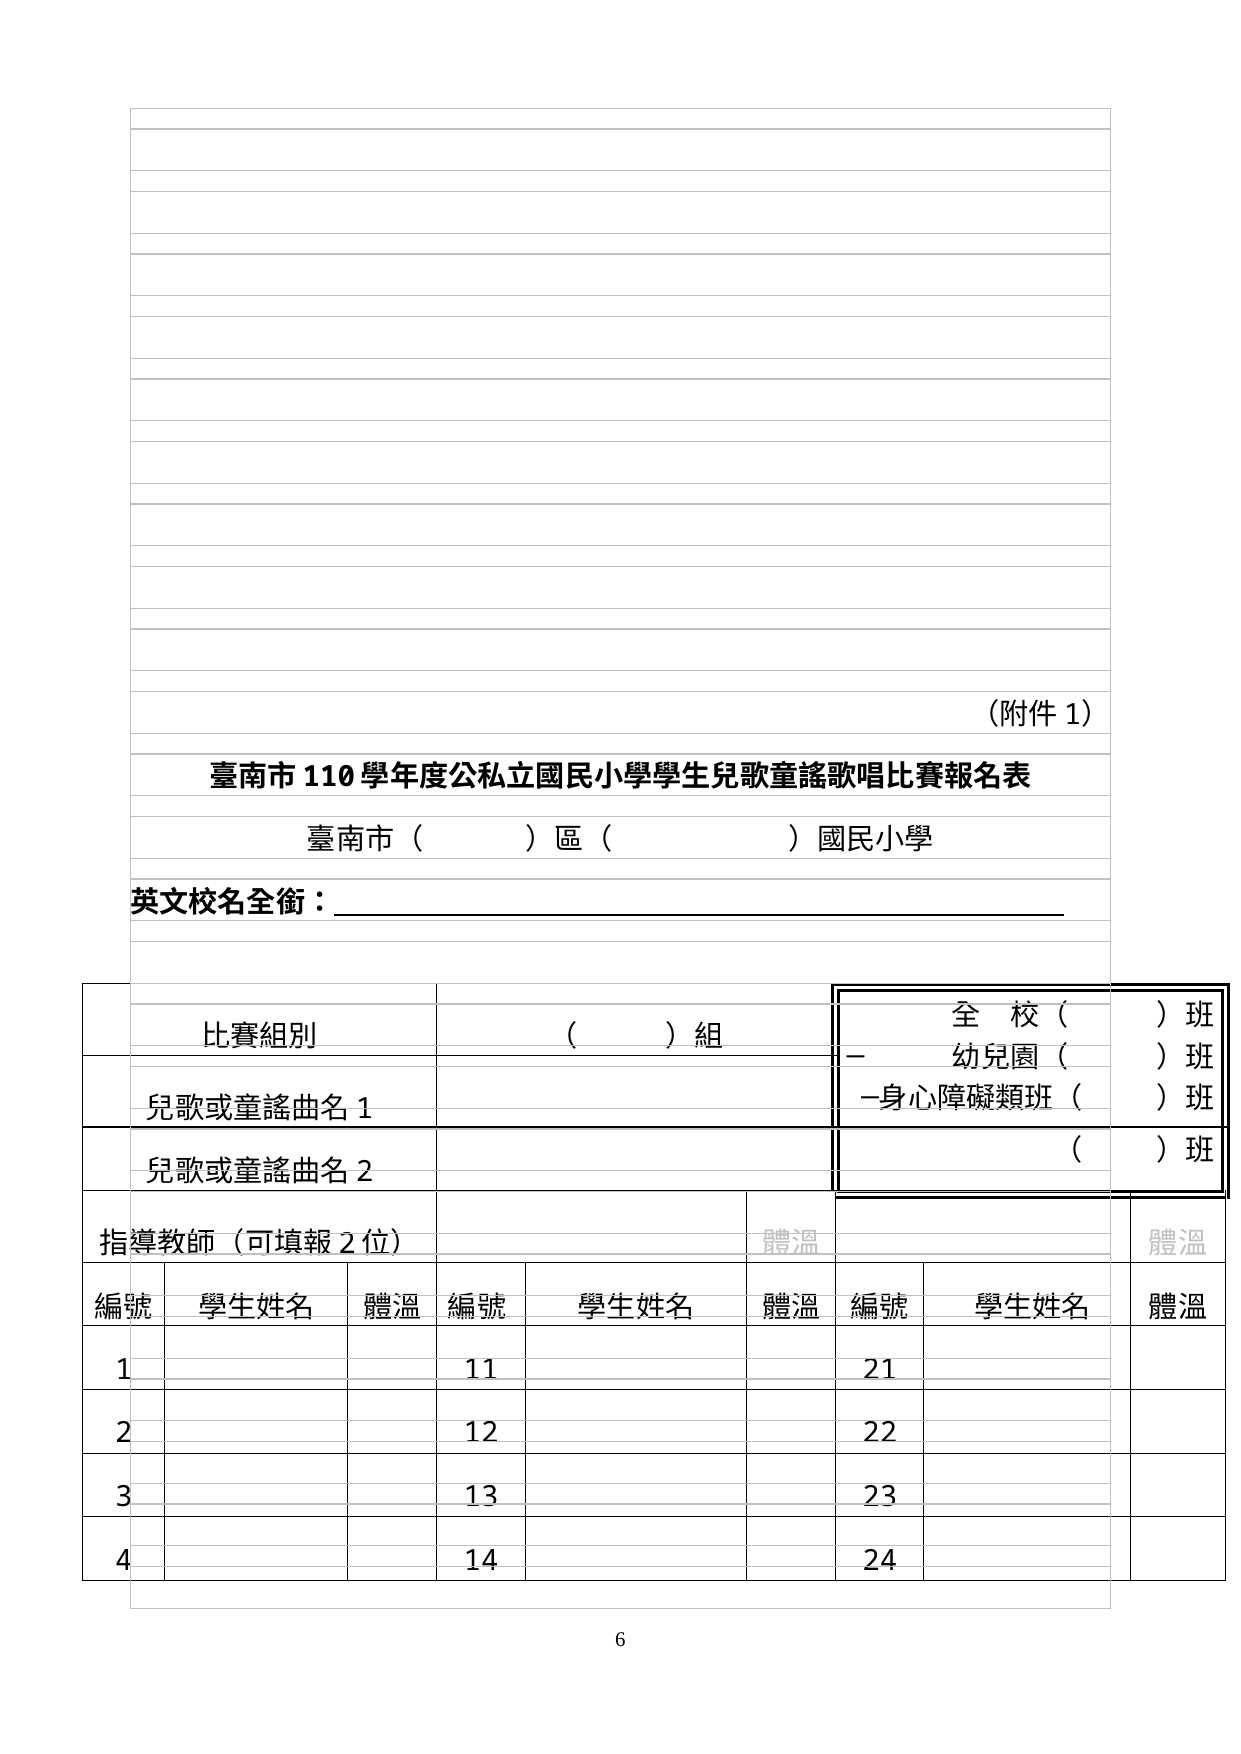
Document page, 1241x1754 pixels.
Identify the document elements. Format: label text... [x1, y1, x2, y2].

table_cell [437, 1234, 746, 1253]
table_cell [131, 1454, 164, 1483]
table_cell 指導教師（可填報2位） [320, 1234, 350, 1253]
table_cell [747, 1390, 835, 1420]
table_cell 學生姓名 [165, 1317, 347, 1325]
table_cell 編號 [863, 1296, 898, 1316]
table_cell 指導教師（可填報2位） [207, 1234, 238, 1253]
table_cell 14 [437, 1517, 525, 1545]
table_cell 指導教師（可填報2位） [131, 1255, 436, 1262]
table_header [131, 1046, 436, 1054]
table_cell 23 [836, 1484, 923, 1503]
table_cell 體溫 [804, 1234, 814, 1240]
table_cell 14 [437, 1567, 525, 1579]
table_cell [131, 1326, 164, 1358]
table_cell [526, 1442, 746, 1452]
table_cell [747, 1484, 835, 1503]
table_cell 指導教師（可填報2位） [83, 1191, 130, 1262]
table_cell [348, 1390, 436, 1420]
table_cell [747, 1359, 835, 1378]
table_cell [526, 1380, 746, 1389]
text 臺南市110學年度公私立國民小學學生兒歌童謠歌唱比賽報名表 [131, 755, 1110, 795]
table_cell [131, 1484, 164, 1503]
table_cell 體溫 [1131, 1263, 1225, 1325]
table_header [437, 1046, 831, 1054]
table_cell 編號 [451, 1296, 459, 1308]
table_cell 學生姓名 [924, 1263, 1110, 1295]
table_cell [526, 1546, 746, 1566]
table_cell 編號 [893, 1296, 923, 1316]
text （附件1） [167, 692, 1110, 733]
table_cell [348, 1567, 436, 1579]
table_cell 編號 [836, 1317, 923, 1325]
table_cell 編號 [460, 1296, 496, 1316]
table_cell [840, 1171, 1110, 1190]
table_cell 編號 [437, 1296, 459, 1316]
table_cell [348, 1546, 436, 1566]
table_cell [165, 1380, 347, 1389]
table_cell 體溫 [804, 1296, 814, 1304]
table_cell 學生姓名 [642, 1296, 656, 1316]
table_cell 學生姓名 [526, 1296, 619, 1316]
table_cell 兒歌或童謠曲名1 [131, 1109, 436, 1126]
table_cell 編號 [83, 1263, 130, 1325]
table_header 全 校（ ）班 ─ 幼兒園（ ）班 ─身心障礙類班（ ）班 [840, 1109, 1110, 1126]
table_cell [165, 1505, 347, 1516]
table_cell 24 [836, 1546, 923, 1566]
table_cell [924, 1546, 1110, 1566]
table_cell [526, 1517, 746, 1545]
table_cell 24 [883, 1552, 890, 1563]
table_cell [348, 1380, 436, 1389]
table_cell [437, 1255, 746, 1262]
table_cell 兒歌或童謠曲名1 [83, 1056, 130, 1126]
table_cell 12 [437, 1421, 471, 1441]
table_cell [131, 1359, 164, 1378]
table_cell [131, 1421, 164, 1441]
table_cell [747, 1454, 835, 1483]
table_cell [1111, 1390, 1130, 1452]
table_cell 12 [437, 1442, 525, 1452]
table_cell 學生姓名 [658, 1296, 677, 1316]
table_cell 編號 [491, 1296, 525, 1316]
table_cell [1111, 1199, 1130, 1262]
table_cell 指導教師（可填報2位） [237, 1234, 267, 1253]
table_cell 21 [836, 1326, 923, 1358]
table_cell 21 [890, 1359, 923, 1378]
table_cell [348, 1421, 436, 1441]
table_cell [924, 1567, 1110, 1579]
table_cell 22 [836, 1390, 923, 1420]
table_cell [747, 1442, 835, 1452]
table_cell 12 [437, 1390, 525, 1420]
table_cell [165, 1454, 347, 1483]
table_cell 1 [83, 1326, 130, 1389]
table_cell 21 [868, 1359, 887, 1378]
table_cell [1131, 1326, 1225, 1389]
table_cell [747, 1380, 835, 1389]
table_cell [437, 1056, 831, 1066]
table_cell [1111, 1517, 1130, 1579]
table_header 全 校（ ）班 ─ 幼兒園（ ）班 ─身心障礙類班（ ）班 [840, 1005, 1110, 1045]
table_cell 學生姓名 [526, 1317, 746, 1325]
table_cell [348, 1454, 436, 1483]
table_cell [165, 1546, 347, 1566]
table_cell [924, 1359, 1110, 1378]
table_cell 24 [836, 1517, 923, 1545]
table_cell [165, 1567, 347, 1579]
table_cell [348, 1505, 436, 1516]
table_cell [747, 1421, 835, 1441]
table_cell 4 [83, 1517, 130, 1579]
table_cell 11 [437, 1380, 525, 1389]
table_cell [437, 1171, 831, 1190]
table_cell 學生姓名 [1073, 1309, 1085, 1316]
table_cell [131, 1390, 164, 1420]
table_cell 12 [487, 1421, 525, 1441]
table_cell 13 [437, 1454, 525, 1483]
table_cell [1131, 1390, 1225, 1452]
table_cell 體溫 [348, 1263, 436, 1295]
table_cell [348, 1442, 436, 1452]
table_cell [924, 1505, 1110, 1516]
table_cell [1131, 1190, 1225, 1196]
table_cell 11 [437, 1359, 471, 1378]
table_header （ ）組 [437, 1005, 831, 1045]
table_cell [924, 1454, 1110, 1483]
table_cell [348, 1484, 436, 1503]
table_header 比賽組別 [131, 1005, 436, 1045]
table_cell [924, 1326, 1110, 1358]
table_cell [131, 1517, 164, 1545]
table_cell （ [840, 1130, 1110, 1170]
table_cell 指導教師（可填報2位） [134, 1234, 167, 1253]
table_cell 體溫 [773, 1296, 835, 1316]
table_cell [131, 1546, 164, 1566]
table_cell [131, 1442, 164, 1452]
table_cell [165, 1484, 347, 1503]
text [131, 859, 1110, 878]
table_cell 14 [437, 1546, 525, 1566]
table_header [83, 984, 130, 1054]
table_header 全 校（ ）班 ─ 幼兒園（ ）班 ─身心障礙類班（ ）班 [840, 992, 1110, 1003]
table_cell 指導教師（可填報2位） [190, 1234, 205, 1253]
table_cell [526, 1454, 746, 1483]
table_header 全 校（ ）班 ─ 幼兒園（ ）班 ─身心障礙類班（ ）班 [1111, 986, 1225, 1126]
table_cell 兒歌或童謠曲名1 [131, 1056, 436, 1066]
text [131, 734, 1110, 753]
table_cell 學生姓名 [1111, 1263, 1130, 1325]
table_cell 體溫 [747, 1263, 835, 1295]
table_cell 體溫 [348, 1317, 436, 1325]
table_cell 22 [868, 1421, 891, 1441]
table_cell 學生姓名 [243, 1296, 262, 1316]
table_cell 體溫 [374, 1296, 436, 1316]
table_cell [348, 1359, 436, 1378]
table_cell 學生姓名 [679, 1296, 746, 1316]
table_cell 2 [83, 1390, 130, 1452]
table_cell [747, 1567, 835, 1579]
table_cell 編號 [437, 1317, 525, 1325]
table_cell 指導教師（可填報2位） [368, 1234, 397, 1253]
table_cell [165, 1359, 347, 1378]
table_cell 編號 [131, 1263, 164, 1295]
table_cell [836, 1199, 1110, 1233]
table_cell 22 [836, 1442, 923, 1452]
table_header 全 校（ ）班 ─ 幼兒園（ ）班 ─身心障礙類班（ ）班 [840, 1067, 1110, 1108]
table_cell 3 [83, 1454, 130, 1516]
text 英文校名全銜： [131, 880, 1110, 920]
table_header 全 校（ ）班 ─ 幼兒園（ ）班 ─身心障礙類班（ ）班 [835, 986, 1110, 1003]
table_cell [131, 1380, 164, 1389]
table_cell 指導教師（可填報2位） [396, 1234, 436, 1253]
table_cell 學生姓名 [1075, 1296, 1110, 1316]
table_cell [1111, 1454, 1130, 1516]
table_cell [836, 1192, 1110, 1196]
table_header 全 校（ ）班 ─ 幼兒園（ ）班 ─身心障礙類班（ ）班 [1111, 992, 1221, 1126]
table_cell [348, 1326, 436, 1358]
table_cell [526, 1567, 746, 1579]
table_cell [131, 1567, 164, 1579]
table_cell 23 [836, 1454, 923, 1483]
table_cell [924, 1390, 1110, 1420]
table_cell ）班 [1111, 1128, 1221, 1190]
table_cell [924, 1380, 1110, 1389]
table_cell [526, 1390, 746, 1420]
table_cell [747, 1505, 835, 1516]
table_header [131, 984, 436, 1003]
table_cell [131, 1505, 164, 1516]
table_cell 編號 [137, 1296, 164, 1316]
table_cell [526, 1359, 746, 1378]
table_cell 體溫 [747, 1317, 835, 1325]
table_header 全 校（ ）班 ─ 幼兒園（ ）班 ─身心障礙類班（ ）班 [1061, 1046, 1110, 1066]
table_cell [526, 1505, 746, 1516]
table_cell [747, 1517, 835, 1545]
table_cell [526, 1421, 746, 1441]
table_cell 體溫 [348, 1296, 366, 1316]
table_cell 學生姓名 [1038, 1296, 1052, 1316]
text [167, 671, 1110, 691]
table_cell 學生姓名 [262, 1296, 276, 1316]
table_cell 學生姓名 [297, 1309, 309, 1316]
table_cell [747, 1546, 835, 1566]
table_cell 體溫 [773, 1234, 835, 1253]
table_cell 學生姓名 [924, 1317, 1110, 1325]
table_cell 編號 [437, 1263, 525, 1295]
table_cell 編號 [836, 1296, 862, 1316]
table_cell [437, 1130, 831, 1170]
table_cell 22 [836, 1421, 874, 1441]
table_cell 14 [485, 1552, 492, 1563]
table_cell 體溫 [405, 1296, 415, 1304]
table_cell 兒歌或童謠曲名2 [83, 1128, 130, 1190]
table_cell 21 [836, 1380, 923, 1389]
table_cell 23 [836, 1505, 923, 1516]
table_cell 21 [836, 1359, 874, 1378]
table_cell 指導教師（可填報2位） [269, 1234, 291, 1253]
table_cell 指導教師（可填報2位） [131, 1192, 436, 1233]
table_cell 兒歌或童謠曲名2 [131, 1130, 436, 1170]
table_cell 指導教師（可填報2位） [293, 1234, 310, 1253]
table_cell 學生姓名 [1054, 1296, 1073, 1316]
table_cell 學生姓名 [165, 1263, 347, 1295]
table_cell 12 [474, 1421, 493, 1441]
table_cell 體溫 [747, 1192, 835, 1233]
table_cell 11 [492, 1359, 525, 1378]
table_cell 學生姓名 [526, 1263, 746, 1295]
text [131, 796, 1110, 816]
table_cell [1111, 1326, 1130, 1389]
table_cell 13 [437, 1484, 525, 1503]
table_cell 體溫 [747, 1296, 765, 1316]
table_cell 編號 [131, 1317, 164, 1325]
table_cell 學生姓名 [1019, 1296, 1038, 1316]
table_cell 24 [836, 1567, 923, 1579]
table_cell [165, 1517, 347, 1545]
table_cell [348, 1517, 436, 1545]
table_cell [165, 1442, 347, 1452]
text 臺南市（ ）區（ ）國民小學 [131, 817, 1110, 858]
table_cell [437, 1109, 831, 1126]
table_cell 學生姓名 [924, 1296, 1016, 1316]
table_cell [836, 1234, 1110, 1253]
table_header 全 校（ ）班 ─ 幼兒園（ ）班 ─身心障礙類班（ ）班 [840, 1046, 960, 1066]
table_cell [747, 1326, 835, 1358]
table_cell [526, 1326, 746, 1358]
table_cell [1131, 1517, 1225, 1579]
table_cell [924, 1442, 1110, 1452]
table_cell 學生姓名 [299, 1296, 347, 1316]
table_cell 學生姓名 [622, 1296, 642, 1316]
table_cell [437, 1067, 831, 1108]
table_cell 指導教師（可填報2位） [344, 1234, 366, 1253]
table_cell [924, 1484, 1110, 1503]
table_cell [437, 1192, 746, 1233]
table_cell [526, 1484, 746, 1503]
table_cell 22 [885, 1421, 923, 1441]
table_cell 兒歌或童謠曲名2 [131, 1171, 436, 1190]
table_cell [165, 1421, 347, 1441]
table_cell 13 [437, 1505, 525, 1516]
table_cell 體溫 [747, 1234, 765, 1253]
table_cell [924, 1517, 1110, 1545]
table_cell 11 [474, 1359, 489, 1378]
table_cell 編號 [836, 1263, 923, 1295]
table_cell 兒歌或童謠曲名1 [131, 1067, 436, 1108]
table_cell 11 [437, 1326, 525, 1358]
table_cell 編號 [131, 1296, 142, 1316]
table_header [437, 984, 831, 1003]
table_cell 編號 [854, 1296, 862, 1308]
table_cell 學生姓名 [278, 1296, 297, 1316]
table_cell 學生姓名 [165, 1296, 240, 1316]
table_cell [1131, 1454, 1225, 1516]
table_cell 體溫 [1131, 1199, 1225, 1262]
table_cell [836, 1255, 1110, 1262]
table_cell [165, 1390, 347, 1420]
table_cell 學生姓名 [677, 1309, 689, 1316]
table_cell 體溫 [747, 1255, 835, 1262]
table_cell [165, 1326, 347, 1358]
table_cell [924, 1421, 1110, 1441]
